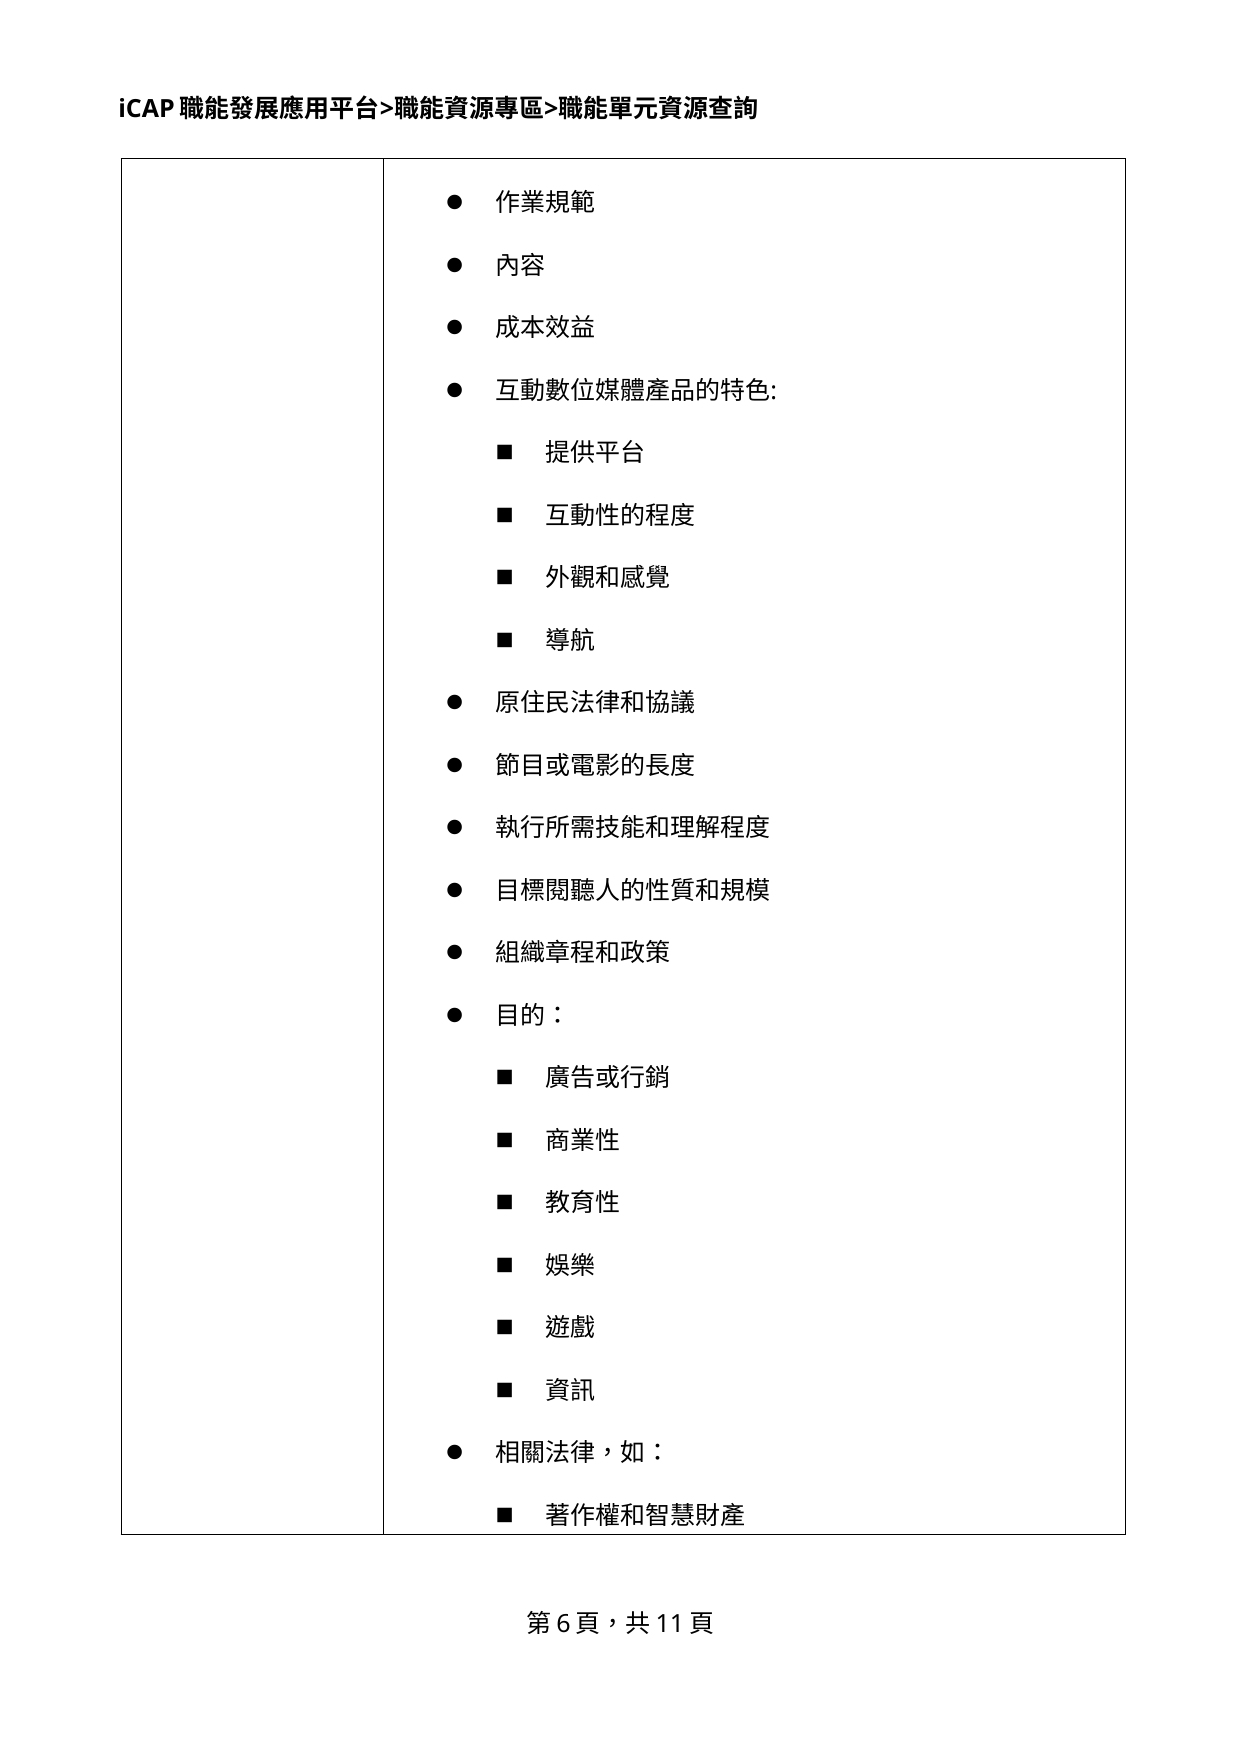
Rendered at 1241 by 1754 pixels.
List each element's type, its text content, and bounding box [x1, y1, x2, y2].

table_cell 【註1】表達新概念發展的既有資訊可能包括： 創意綱要 市場研究 組織願景 個人願景和創意志向 企業文化 團隊能力 【註2】產品、程式、流程或服務可能包括： 廣告和手工藝工作 廣告宣傳 業務服務和流程 設計 節慶 電影 互動數位媒體產品 現場演藝製作或活動 製造產品 行銷和宣傳活動 博物館和藝廊展覽 照片成像服務 廣播或電視節目 物流 金流 資訊流 客服 【註3】明顯機會之外的探索可能包括： 挑戰既有假設和偏見 考量徹底改變做事情的方法 在完全不同產業脈絡探索實務 投資新媒體的使用 與可能無關的活動建立聯繫 【註4】因素可能包括： 作業規範 內容 成本效益 互動數位媒體產品的特色: 提供平台 互動性的程度 外觀和感覺 導航 原住民法律和協議 節目或電影的長度 執行所需技能和理解程度 目標閱聽人的性質和規模 組織章程和政策 目的： 廣告或行銷 商業性 教育性 娛樂 遊戲 資訊 相關法律，如： 著作權和智慧財產 市場研究的結果 既有市佔率收入增加 技術可行性 組織成員互動 團隊合作 【註5】相關利害關係人可能包括： 行政人員/員工 顧客/客戶 設計和其他創意人員 董事長 外部供應商 資訊科技人員 管理 節目程序 技術專家 撰寫者 消費者 內部供應商(上下游) 顧問 股東 董事 監察人 【註6】創造性思考技術可能包括： 腦力激盪: 佈告欄 非正式的小型座談會 電腦輔助 排序 停和走 愛德華德波諾的六頂思考帽 自我改變或英雄 圖表組織者: 概念粉絲 視覺地圖 形成網狀 水平思考遊戲 進行聯盟 形態分析 次文化觀察 關鍵字 隱喻和類比的使用 視覺圈 語詞雜亂 視覺化 非線性思考 衝突式思考 創造性破壞 【註7】資源可能包括： 電腦硬體和軟體 設施 印刷材料 專業設備 專業人員 訓練 圖表 開放式環境 參考書籍 【註8】格式可能包括： 資助機構或贊助商的應用格式 顧問簡報 概念地圖 電子簡報以宣傳概念 內部提案格式 回饋管道 【註9】創新和實用條件可能包括： 成本效益 針對競爭優先順序的瓶辜 符合個人願景和志向 符合組織的策略方向 符合目標市場需求 概念如熱創新 風險程度 潛在益處 技術可行性 實行概念的時間 可執行操作性 【註10】限制可能包括： 資源和設備的可用性 具備技能專家和人員的可用性 費用 技術困難的程度 明確資金來源 商業化的潛力 時間 環境變化 【註11】執行規格可能包括： 工作簡報 概念的細節規格，包括目的和內容 具有責任和時間表的操作計畫 資源分析(財務、人力和資產) [384, 159, 1125, 1534]
table_cell [122, 159, 383, 1534]
